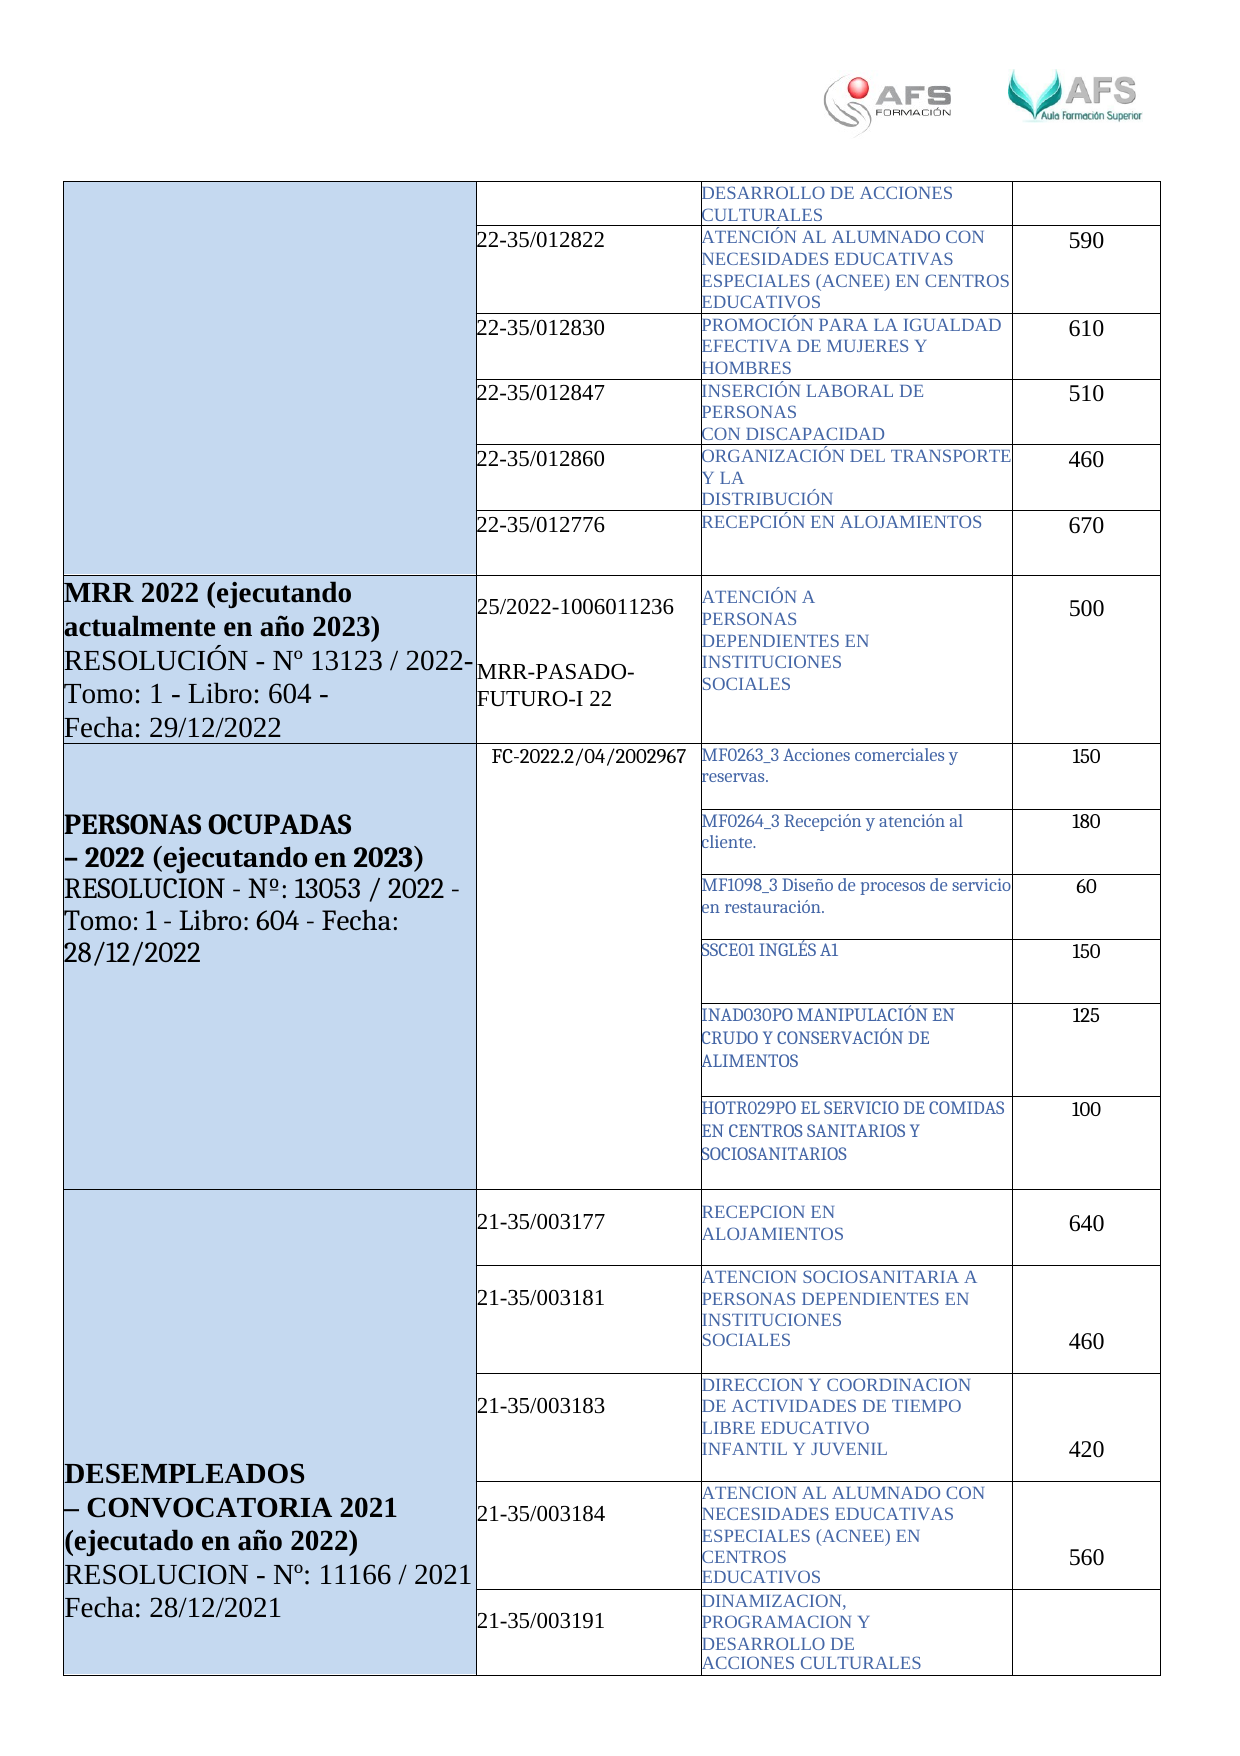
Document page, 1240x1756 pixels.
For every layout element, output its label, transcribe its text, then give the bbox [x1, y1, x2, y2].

table_cell RECEPCIÓN EN ALOJAMIENTOS [702, 511, 1012, 574]
table_cell 590 [1013, 226, 1160, 313]
table_cell 510 [1013, 380, 1160, 444]
table_cell 150 [1013, 940, 1160, 1003]
table_cell 21-35/003184 [477, 1482, 701, 1588]
table_cell MRR 2022 (ejecutando actualmente en año 2023) RESOLUCIÓN - Nº 13123 / 2022- Tomo: 1 - Libro: 604 - Fecha: 29/12/2022 [64, 576, 476, 743]
table_cell ATENCIÓN A PERSONAS DEPENDIENTES EN INSTITUCIONES SOCIALES [702, 576, 1012, 743]
table_cell INSERCIÓN LABORAL DE PERSONAS CON DISCAPACIDAD [702, 380, 1012, 444]
table_cell 420 [1013, 1374, 1160, 1481]
table_cell 22-35/012860 [477, 445, 701, 510]
table_cell MF0264_3 Recepción y atención al cliente. [702, 810, 1012, 874]
table_cell 22-35/012776 [477, 511, 701, 574]
table_cell HOTR029PO EL SERVICIO DE COMIDAS EN CENTROS SANITARIOS Y SOCIOSANITARIOS [702, 1097, 1012, 1189]
table_cell 670 [1013, 511, 1160, 574]
table_cell PERSONAS OCUPADAS – 2022 (ejecutando en 2023) RESOLUCION - Nº: 13053 / 2022 - Tomo: 1 - Libro: 604 - Fecha: 28/12/2022 [64, 744, 476, 1189]
table_cell [1013, 1590, 1160, 1674]
table_cell 22-35/012830 [477, 314, 701, 378]
table_cell PROMOCIÓN PARA LA IGUALDAD EFECTIVA DE MUJERES Y HOMBRES [702, 314, 1012, 378]
table_cell 22-35/012847 [477, 380, 701, 444]
table_cell 460 [1013, 445, 1160, 510]
table_cell ATENCION SOCIOSANITARIA A PERSONAS DEPENDIENTES EN INSTITUCIONES SOCIALES [702, 1266, 1012, 1373]
table_cell 460 [1013, 1266, 1160, 1373]
table_cell 500 [1013, 576, 1160, 743]
table_cell 21-35/003181 [477, 1266, 701, 1373]
table_cell 640 [1013, 1190, 1160, 1265]
table_cell 180 [1013, 810, 1160, 874]
table_cell 21-35/003177 [477, 1190, 701, 1265]
table_cell INAD030PO MANIPULACIÓN EN CRUDO Y CONSERVACIÓN DE ALIMENTOS [702, 1004, 1012, 1096]
table_cell 25/2022-1006011236 MRR-PASADO-FUTURO-I 22 [477, 576, 701, 743]
table_cell 21-35/003191 [477, 1590, 701, 1674]
table_cell DESEMPLEADOS – CONVOCATORIA 2021 (ejecutado en año 2022) RESOLUCION - Nº: 11166 / 2021 Fecha: 28/12/2021 [64, 1190, 476, 1674]
table_cell [64, 182, 476, 574]
table_cell 60 [1013, 875, 1160, 938]
table_cell 21-35/003183 [477, 1374, 701, 1481]
table_cell RECEPCION EN ALOJAMIENTOS [702, 1190, 1012, 1265]
table_cell 125 [1013, 1004, 1160, 1096]
table_cell DIRECCION Y COORDINACION DE ACTIVIDADES DE TIEMPO LIBRE EDUCATIVO INFANTIL Y JUVENIL [702, 1374, 1012, 1481]
table_cell MF1098_3 Diseño de procesos de servicio en restauración. [702, 875, 1012, 938]
table_cell 560 [1013, 1482, 1160, 1588]
table_cell 150 [1013, 744, 1160, 809]
table_cell SSCE01 INGLÉS A1 [702, 940, 1012, 1003]
table_cell ATENCIÓN AL ALUMNADO CON NECESIDADES EDUCATIVAS ESPECIALES (ACNEE) EN CENTROS EDUCATIVOS [702, 226, 1012, 313]
table_cell ORGANIZACIÓN DEL TRANSPORTE Y LA DISTRIBUCIÓN [702, 445, 1012, 510]
table_cell 610 [1013, 314, 1160, 378]
table_cell FC-2022.2/04/2002967 [477, 744, 701, 1189]
table_cell MF0263_3 Acciones comerciales y reservas. [702, 744, 1012, 809]
table_cell DINAMIZACION, PROGRAMACION Y DESARROLLO DE ACCIONES CULTURALES [702, 1590, 1012, 1674]
table_cell [477, 182, 701, 225]
table_cell 100 [1013, 1097, 1160, 1189]
table_cell ATENCION AL ALUMNADO CON NECESIDADES EDUCATIVAS ESPECIALES (ACNEE) EN CENTROS EDUCATIVOS [702, 1482, 1012, 1588]
table_cell [1013, 182, 1160, 225]
table_cell DESARROLLO DE ACCIONES CULTURALES [702, 182, 1012, 225]
table_cell 22-35/012822 [477, 226, 701, 313]
